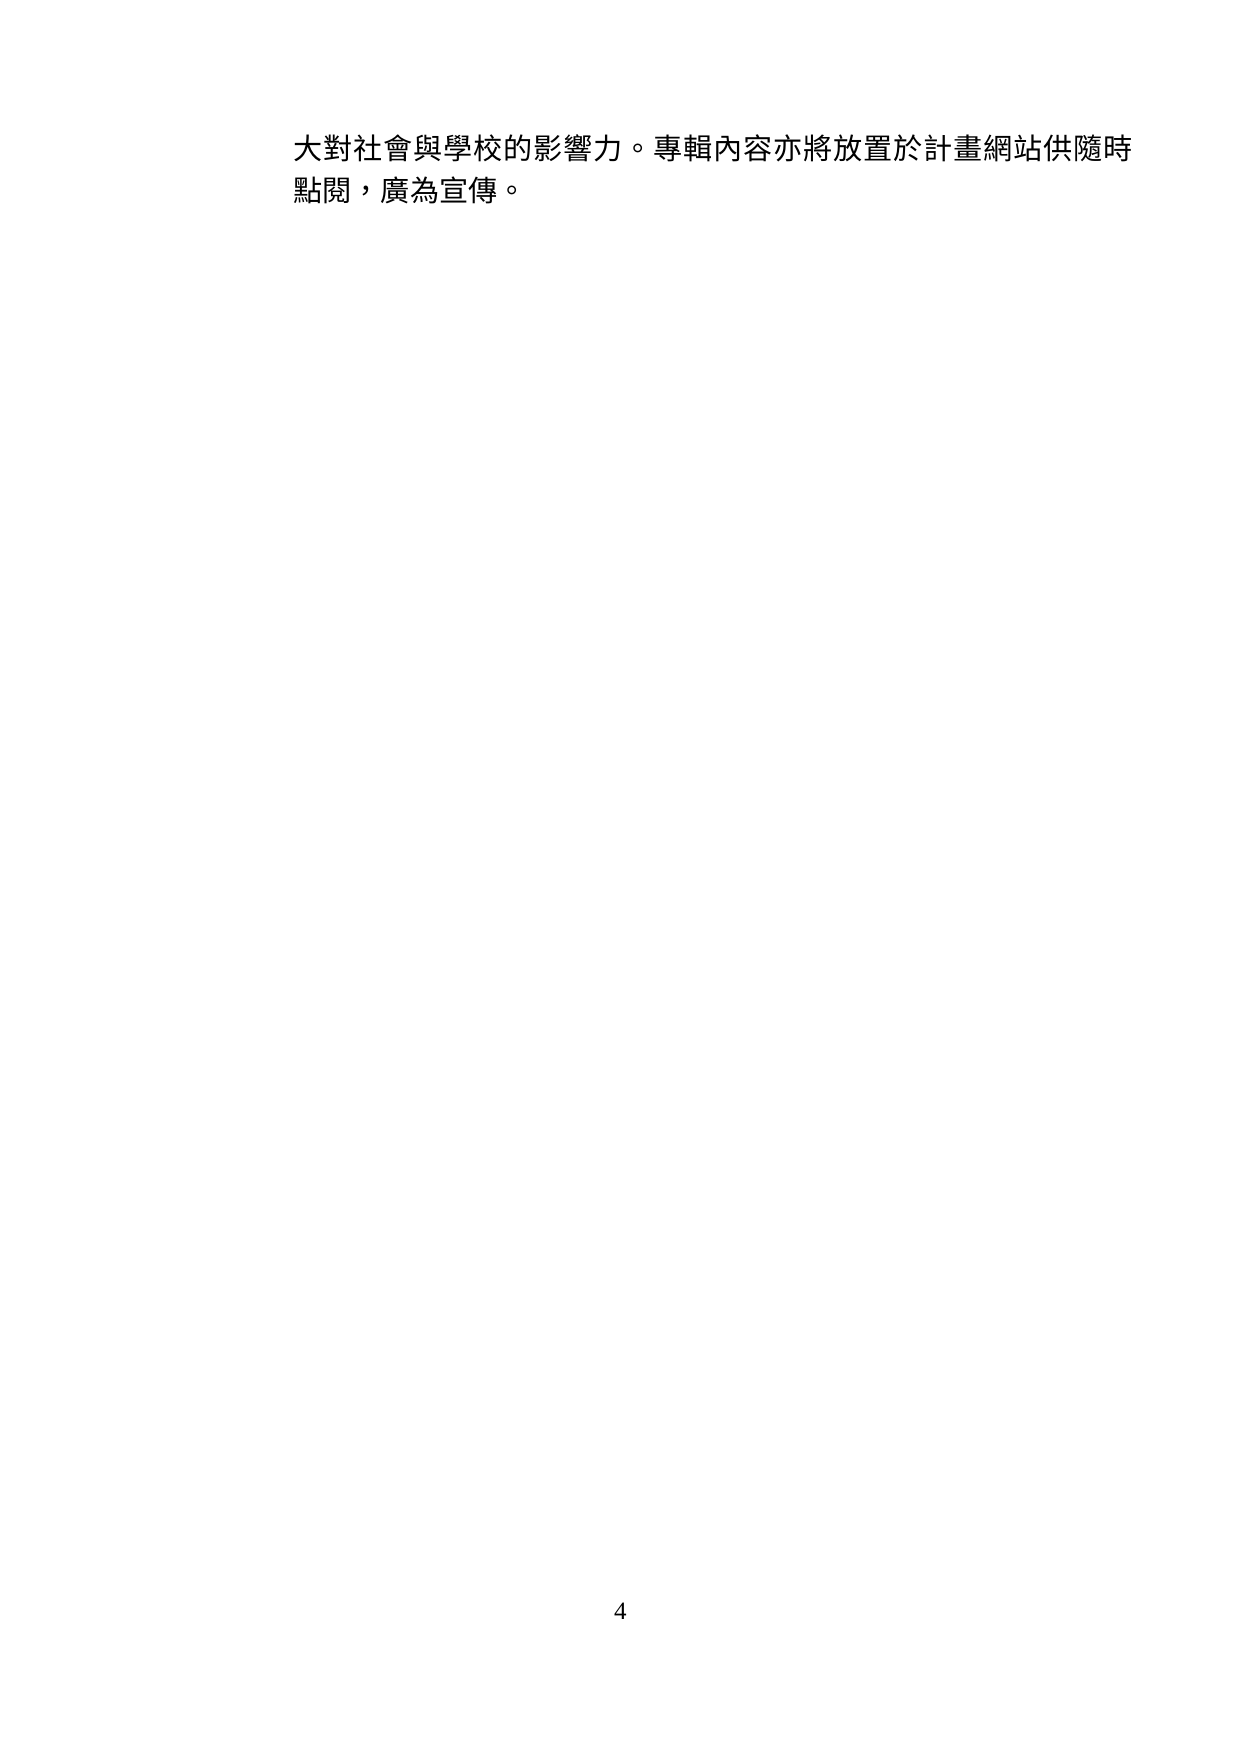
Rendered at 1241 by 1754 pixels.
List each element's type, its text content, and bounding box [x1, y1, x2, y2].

subtitle 大對社會與學校的影響力。專輯內容亦將放置於計畫網站供隨時點閱，廣為宣傳。 [206, 126, 1134, 209]
